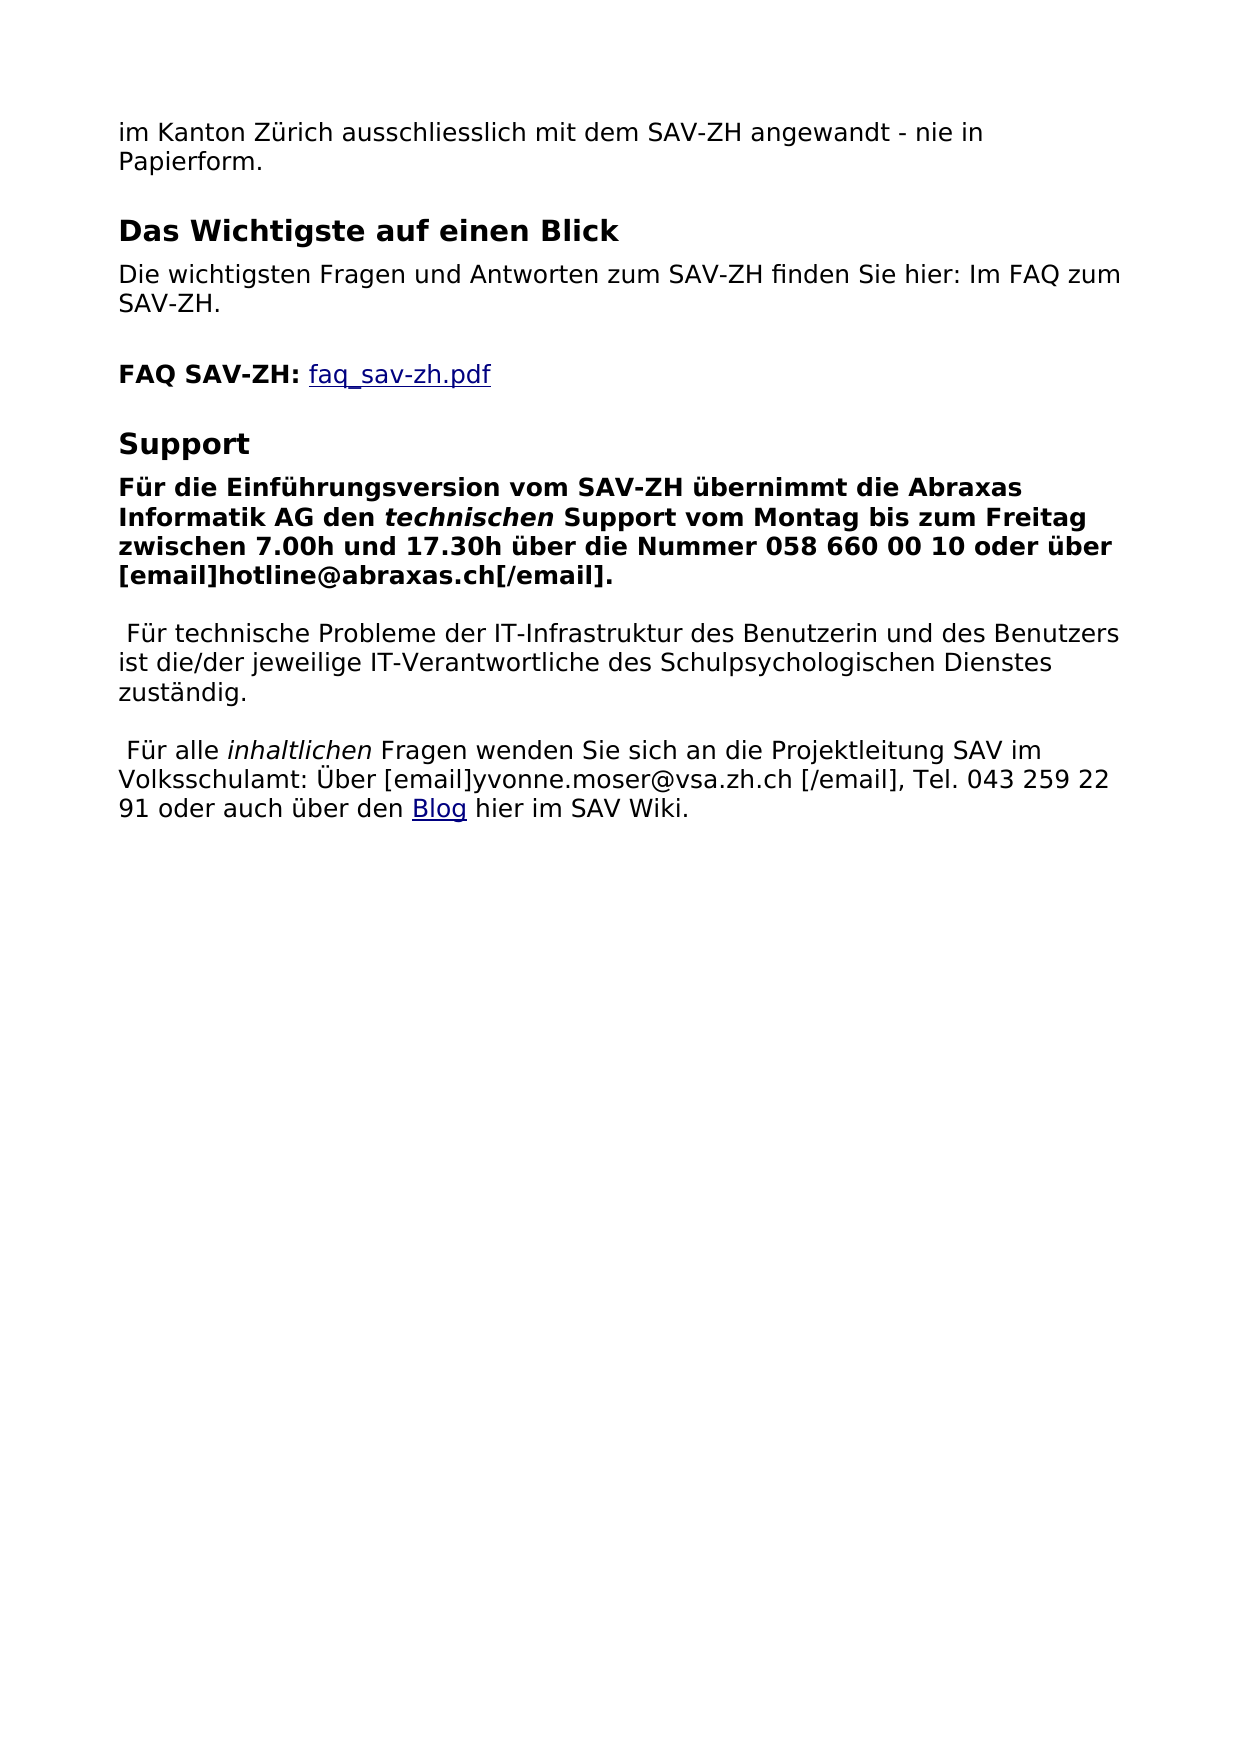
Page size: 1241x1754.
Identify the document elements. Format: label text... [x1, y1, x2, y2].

text Die wichtigsten Fragen und Antworten zum SAV-ZH finden Sie hier: Im FAQ zum SAV-ZH. [118, 260, 1122, 348]
text im Kanton Zürich ausschliesslich mit dem SAV-ZH angewandt - nie in Papierform. [118, 118, 1122, 176]
subtitle Das Wichtigste auf einen Blick [118, 214, 1122, 248]
text FAQ SAV-ZH: faq_sav-zh.pdf [118, 360, 1122, 389]
subtitle Support [118, 427, 1122, 461]
text Für die Einführungsversion vom SAV-ZH übernimmt die Abraxas Informatik AG den technischen Support vom Montag bis zum Freitag zwischen 7.00h und 17.30h über die Nummer 058 660 00 10 oder über [email]hotline@abraxas.ch[/email]. Für technische Probleme der IT-Infrastruktur des Benutzerin und des Benutzers ist die/der jeweilige IT-Verantwortliche des Schulpsychologischen Dienstes zuständig. Für alle inhaltlichen Fragen wenden Sie sich an die Projektleitung SAV im Volksschulamt: Über [email]yvonne.moser@vsa.zh.ch [/email], Tel. 043 259 22 91 oder auch über den Blog hier im SAV Wiki. [118, 473, 1122, 823]
